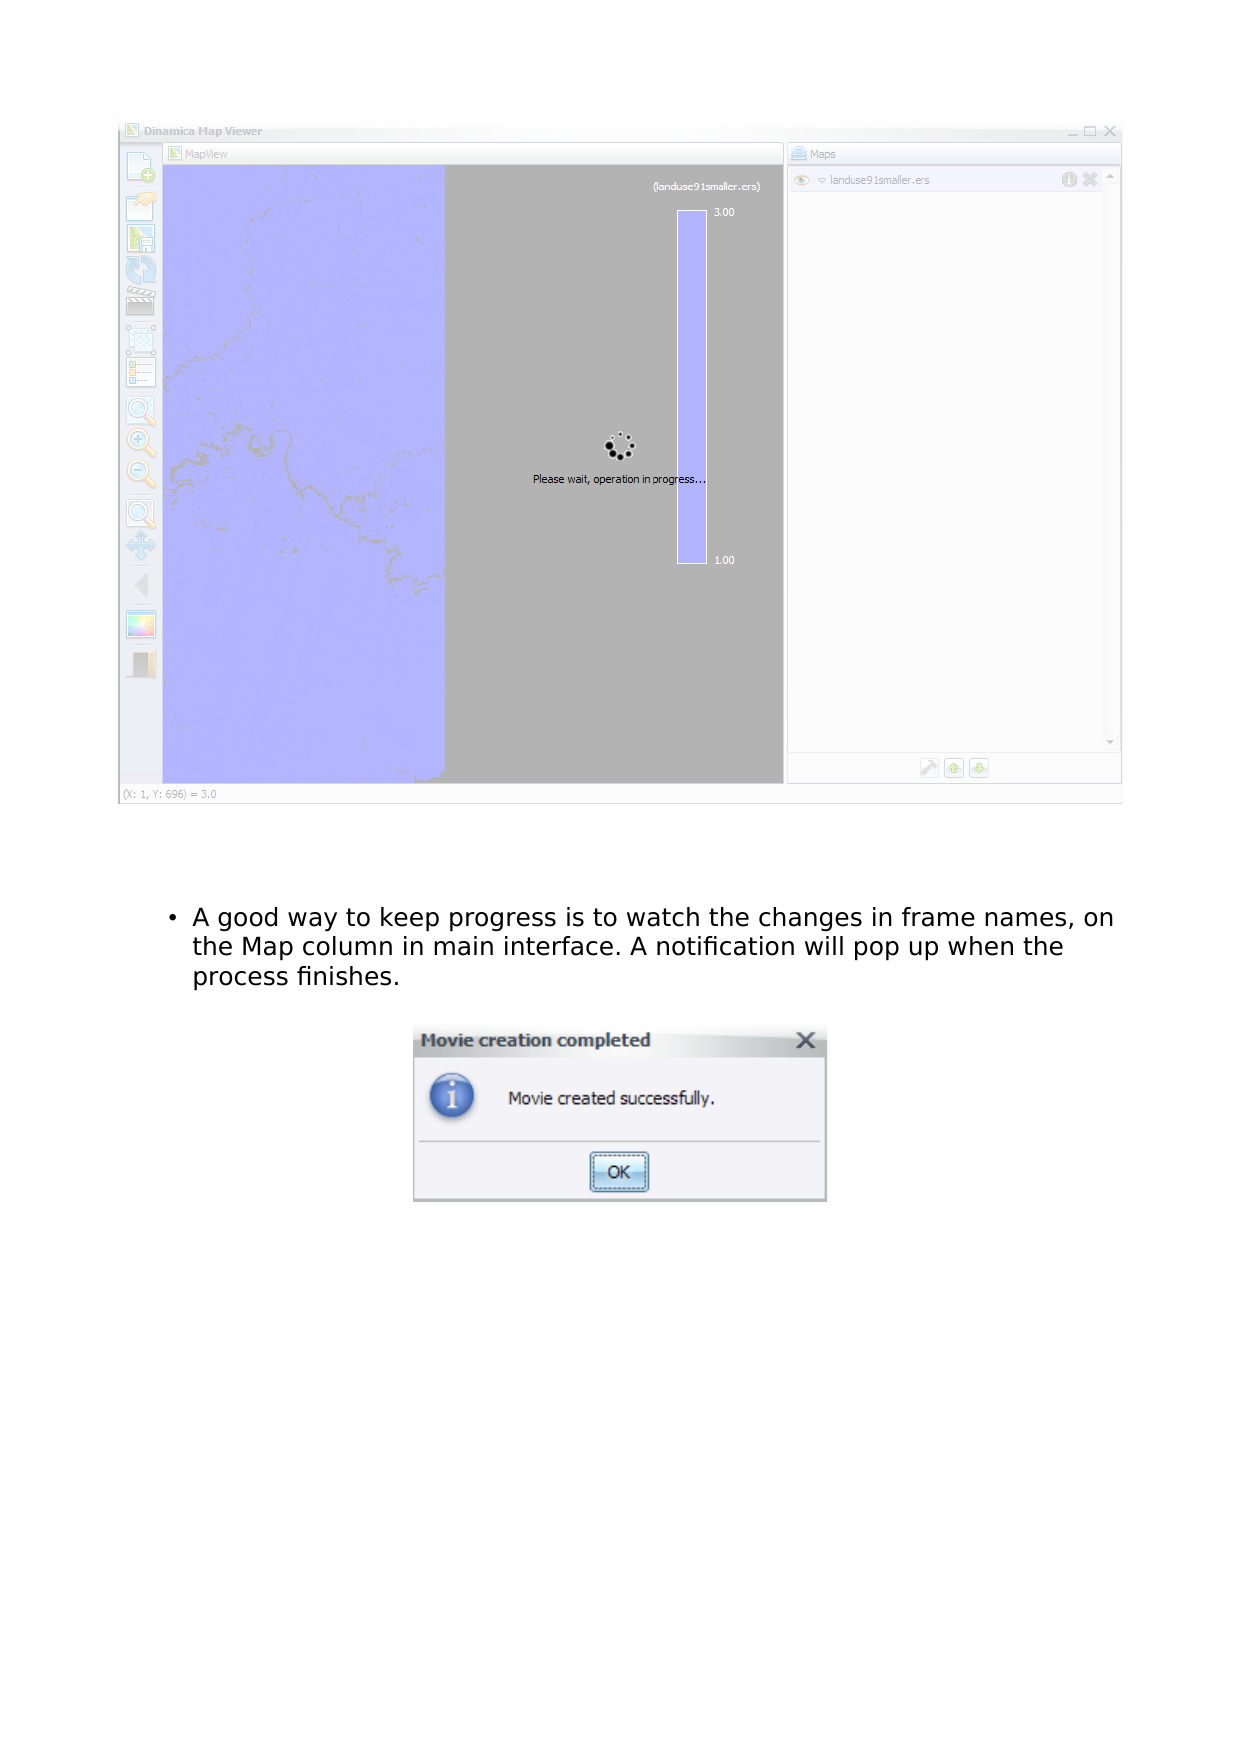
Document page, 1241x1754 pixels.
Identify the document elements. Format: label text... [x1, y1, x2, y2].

picture [118, 118, 1123, 804]
picture [413, 1020, 828, 1202]
list A good way to keep progress is to watch the changes in frame names, on the Map column in main interface. A notification will pop up when the process finishes. [177, 903, 1122, 1020]
